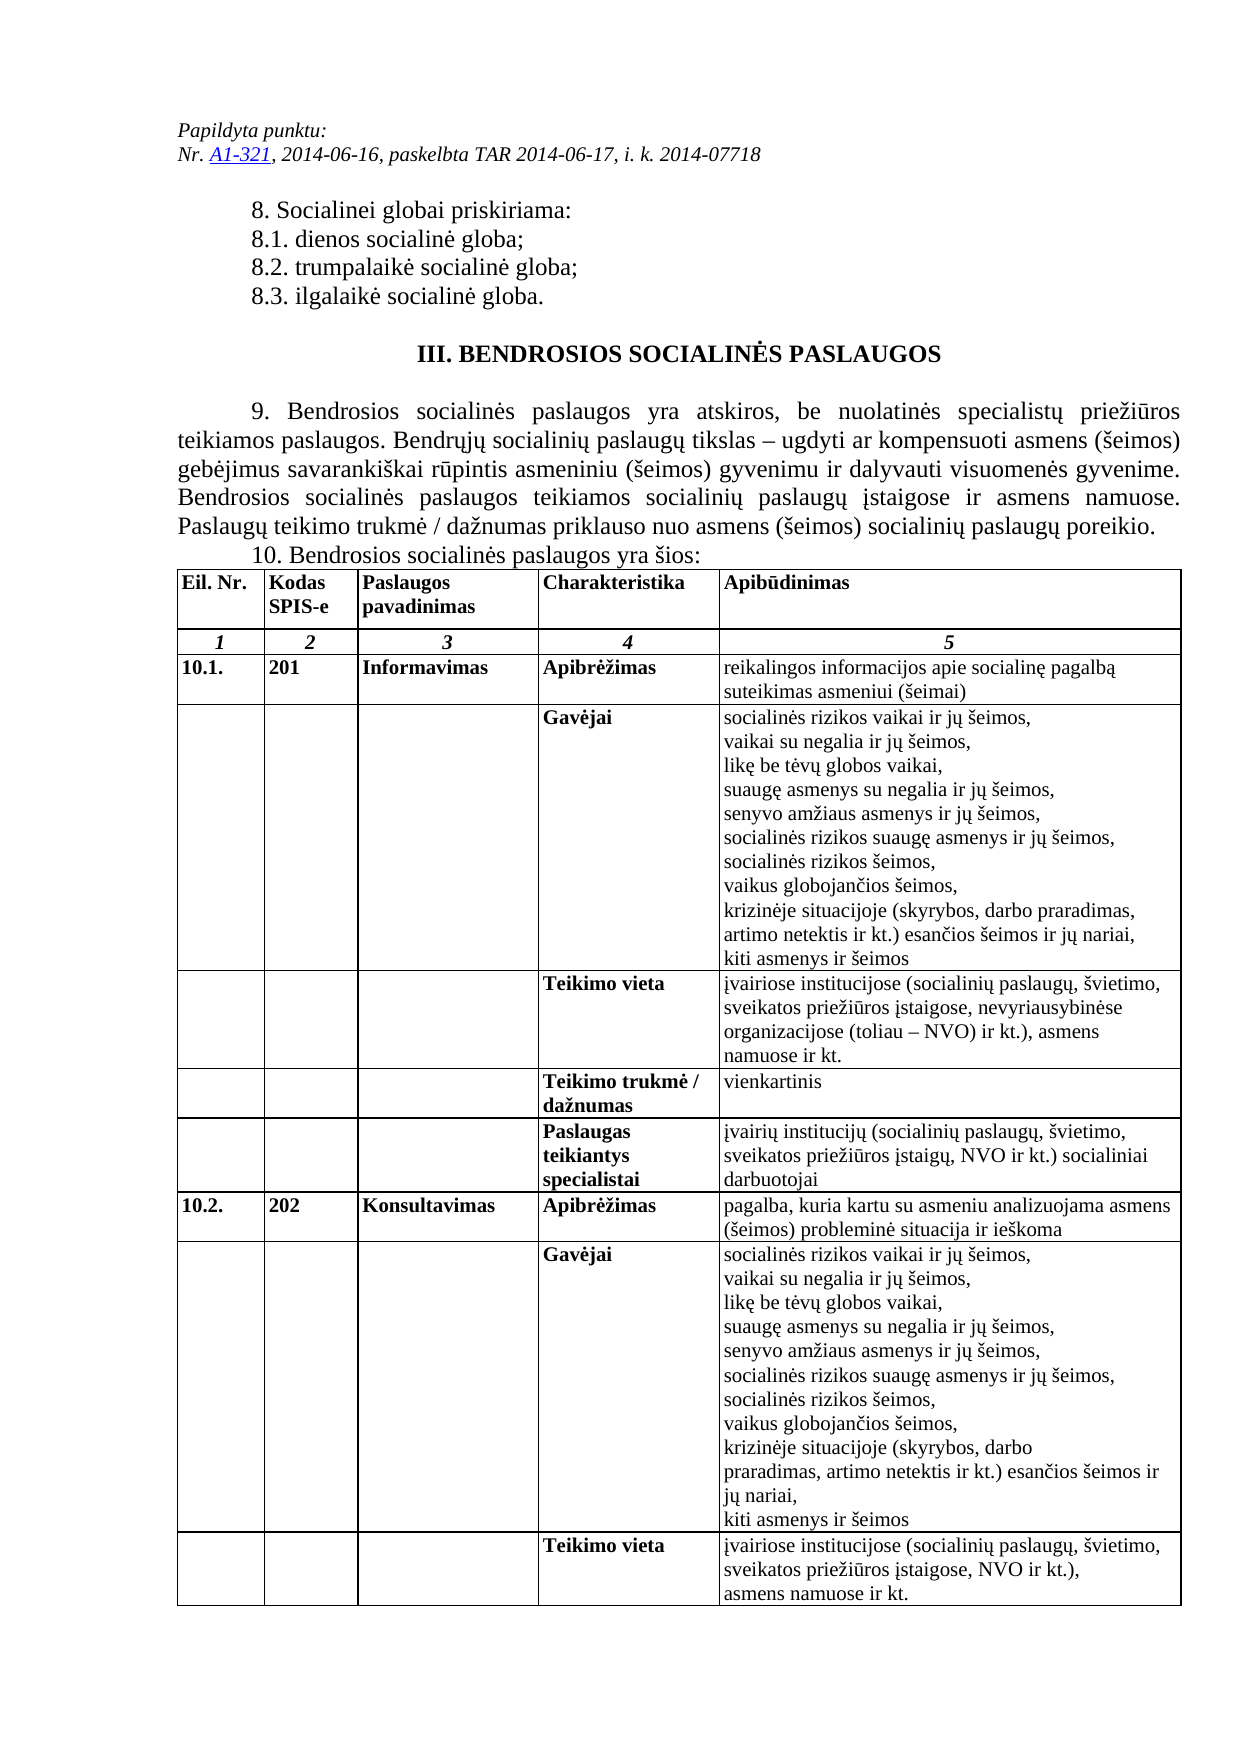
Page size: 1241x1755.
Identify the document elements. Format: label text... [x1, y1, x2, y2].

table_cell [265, 705, 357, 970]
table_cell Paslaugas teikiantys specialistai [539, 1119, 719, 1191]
text 8.3. ilgalaikė socialinė globa. [177, 281, 1181, 310]
table_cell įvairiose institucijose (socialinių paslaugų, švietimo, sveikatos priežiūros įstaigose, nevyriausybinėse organizacijose (toliau – NVO) ir kt.), asmens namuose ir kt. [720, 971, 1180, 1067]
table_cell [265, 1119, 357, 1191]
table_cell 10.1. [178, 655, 264, 703]
table_header Kodas SPIS-e [265, 570, 357, 628]
table_cell [359, 971, 538, 1067]
table_cell [178, 971, 264, 1067]
table_cell socialinės rizikos vaikai ir jų šeimos, vaikai su negalia ir jų šeimos, likę be tėvų globos vaikai, suaugę asmenys su negalia ir jų šeimos, senyvo amžiaus asmenys ir jų šeimos, socialinės rizikos suaugę asmenys ir jų šeimos, socialinės rizikos šeimos, vaikus globojančios šeimos, krizinėje situacijoje (skyrybos, darbo praradimas, artimo netektis ir kt.) esančios šeimos ir jų nariai, kiti asmenys ir šeimos [720, 1242, 1180, 1531]
table_header Eil. Nr. [178, 570, 264, 628]
table_cell vienkartinis [720, 1069, 1180, 1117]
table_cell [178, 1069, 264, 1117]
table_cell 1 [178, 630, 264, 654]
text 10. Bendrosios socialinės paslaugos yra šios: [177, 540, 1181, 569]
table_cell [178, 705, 264, 970]
table_cell [178, 1533, 264, 1605]
table_cell socialinės rizikos vaikai ir jų šeimos, vaikai su negalia ir jų šeimos, likę be tėvų globos vaikai, suaugę asmenys su negalia ir jų šeimos, senyvo amžiaus asmenys ir jų šeimos, socialinės rizikos suaugę asmenys ir jų šeimos, socialinės rizikos šeimos, vaikus globojančios šeimos, krizinėje situacijoje (skyrybos, darbo praradimas, artimo netektis ir kt.) esančios šeimos ir jų nariai, kiti asmenys ir šeimos [720, 705, 1180, 970]
table_cell [265, 1533, 357, 1605]
table_cell [265, 1242, 357, 1531]
table_cell 2 [265, 630, 357, 654]
table_cell [359, 1242, 538, 1531]
table_header Apibūdinimas [720, 570, 1180, 628]
table_cell Teikimo vieta [539, 1533, 719, 1605]
text 8. Socialinei globai priskiriama: [177, 195, 1181, 224]
text Nr. A1-321, 2014-06-16, paskelbta TAR 2014-06-17, i. k. 2014-07718 [177, 142, 1181, 166]
table_cell [265, 971, 357, 1067]
table_cell Teikimo trukmė / dažnumas [539, 1069, 719, 1117]
table_cell Teikimo vieta [539, 971, 719, 1067]
table_header Charakteristika [539, 570, 719, 628]
table_cell 3 [359, 630, 538, 654]
table_cell Apibrėžimas [539, 655, 719, 703]
table_cell įvairiose institucijose (socialinių paslaugų, švietimo, sveikatos priežiūros įstaigose, NVO ir kt.), asmens namuose ir kt. [720, 1533, 1180, 1605]
table_cell įvairių institucijų (socialinių paslaugų, švietimo, sveikatos priežiūros įstaigų, NVO ir kt.) socialiniai darbuotojai [720, 1119, 1180, 1191]
text III. BENDROSIOS SOCIALINĖS PASLAUGOS [177, 339, 1181, 367]
table_cell Konsultavimas [359, 1193, 538, 1241]
table_cell 202 [265, 1193, 357, 1241]
table_header Paslaugos pavadinimas [359, 570, 538, 628]
table_cell [178, 1119, 264, 1191]
table_cell [359, 1533, 538, 1605]
table_cell 5 [720, 630, 1180, 654]
table_cell [265, 1069, 357, 1117]
table_cell Informavimas [359, 655, 538, 703]
table_cell 201 [265, 655, 357, 703]
text Papildyta punktu: [177, 118, 1181, 142]
table_cell pagalba, kuria kartu su asmeniu analizuojama asmens (šeimos) probleminė situacija ir ieškoma [720, 1193, 1180, 1241]
text 9. Bendrosios socialinės paslaugos yra atskiros, be nuolatinės specialistų priežiūros teikiamos paslaugos. Bendrųjų socialinių paslaugų tikslas – ugdyti ar kompensuoti asmens (šeimos) gebėjimus savarankiškai rūpintis asmeniniu (šeimos) gyvenimu ir dalyvauti visuomenės gyvenime. Bendrosios socialinės paslaugos teikiamos socialinių paslaugų įstaigose ir asmens namuose. Paslaugų teikimo trukmė / dažnumas priklauso nuo asmens (šeimos) socialinių paslaugų poreikio. [177, 396, 1181, 540]
table_cell Apibrėžimas [539, 1193, 719, 1241]
table_cell [359, 1069, 538, 1117]
table_cell Gavėjai [539, 705, 719, 970]
text 8.1. dienos socialinė globa; [177, 224, 1181, 252]
table_cell Gavėjai [539, 1242, 719, 1531]
table_cell 4 [539, 630, 719, 654]
table_cell [359, 1119, 538, 1191]
text 8.2. trumpalaikė socialinė globa; [177, 252, 1181, 281]
table_cell [359, 705, 538, 970]
table_cell 10.2. [178, 1193, 264, 1241]
table_cell [178, 1242, 264, 1531]
table_cell reikalingos informacijos apie socialinę pagalbą suteikimas asmeniui (šeimai) [720, 655, 1180, 703]
